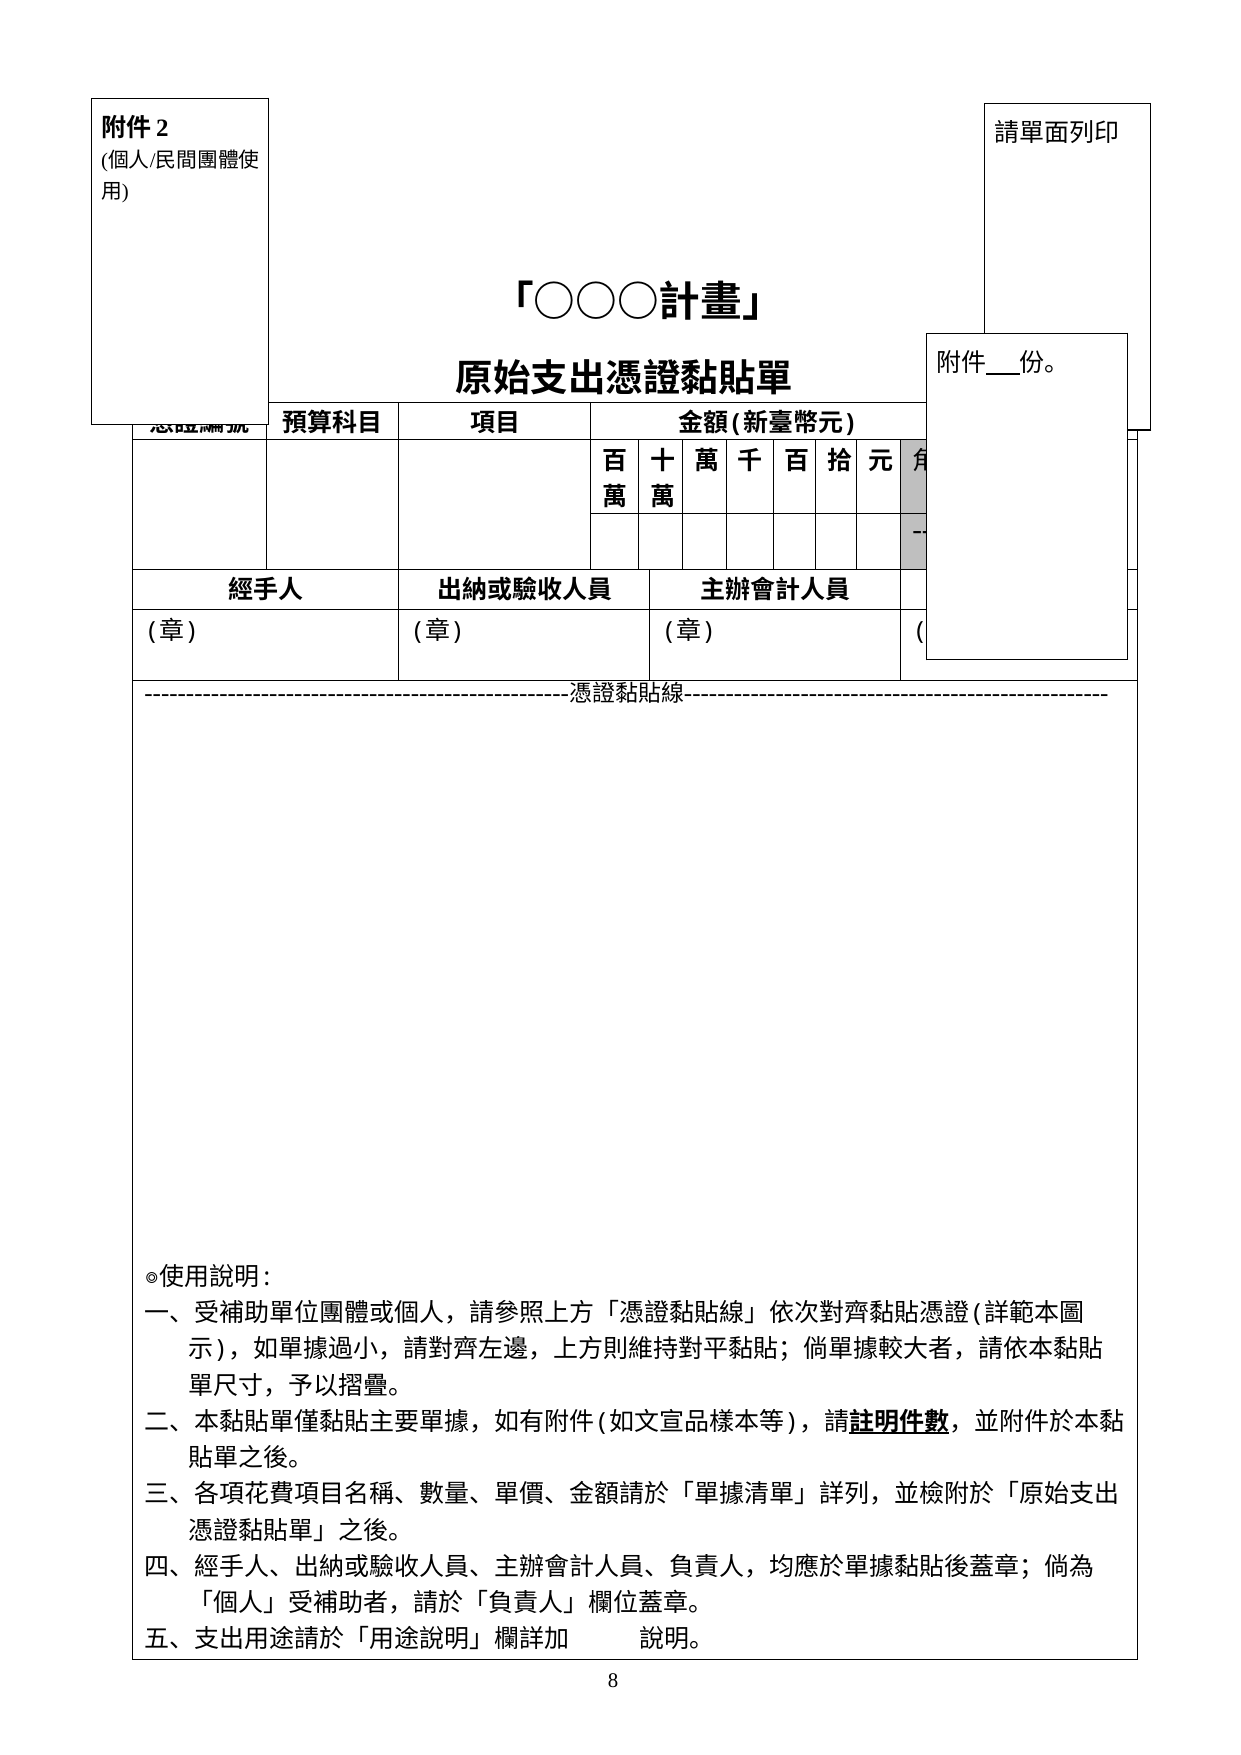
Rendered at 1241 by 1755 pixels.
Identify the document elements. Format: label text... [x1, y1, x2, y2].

table_cell 十萬 [639, 440, 682, 513]
table_cell [774, 514, 815, 569]
table_cell 百 [774, 440, 815, 513]
table_cell [399, 440, 590, 569]
text 「○○○計畫」 [269, 268, 984, 329]
table_cell [591, 514, 638, 569]
table_cell [727, 514, 773, 569]
table_cell -- [901, 514, 926, 569]
text 原始支出憑證黏貼單 [269, 347, 926, 402]
table_cell 經手人 [133, 570, 398, 609]
text (個人/民間團體使用) [101, 144, 259, 204]
table_cell 百萬 [591, 440, 638, 513]
text 原始支出憑證黏貼單 [927, 334, 1127, 659]
table_cell 拾 [816, 440, 856, 513]
table_cell 負責人 [901, 570, 926, 609]
table_cell (章) [399, 610, 649, 680]
text 請單面列印 [994, 113, 1141, 149]
table_header 項目 [399, 403, 590, 439]
table_cell [639, 514, 682, 569]
table_cell (章) [650, 610, 900, 680]
table_header 金額(新臺幣元) [591, 403, 926, 439]
table_cell (章) [133, 610, 398, 680]
table_cell [133, 440, 266, 569]
table_cell ---------------------------------------------------憑證黏貼線--------------------------------------------------- ◎使用說明: 一、受補助單位團體或個人，請參照上方「憑證黏貼線」依次對齊黏貼憑證(詳範本圖示)，如單據過小，請對齊左邊，上方則維持對平黏貼；倘單據較大者，請依本黏貼單尺寸，予以摺疊。 二、本黏貼單僅黏貼主要單據，如有附件(如文宣品樣本等)，請註明件數，並附件於本黏貼單之後。 三、各項花費項目名稱、數量、單價、金額請於「單據清單」詳列，並檢附於「原始支出憑證黏貼單」之後。 四、經手人、出納或驗收人員、主辦會計人員、負責人，均應於單據黏貼後蓋章；倘為「個人」受補助者，請於「負責人」欄位蓋章。 五、支出用途請於「用途說明」欄詳加說明。 六、有關單據內容及請款應注意事項，詳見「人權教育推廣活動補助款結報須知」。 [133, 681, 1137, 1659]
table_header 預算科目 [267, 403, 398, 439]
table_cell 負責人 [1128, 570, 1137, 609]
table_header 憑證編號 [133, 425, 266, 439]
table_cell 出納或驗收人員 [399, 570, 649, 609]
table_cell 千 [727, 440, 773, 513]
table_cell 萬 [683, 440, 726, 513]
table_cell [267, 440, 398, 569]
table_cell [857, 514, 900, 569]
table_cell [683, 514, 726, 569]
table_cell (章) [901, 610, 1137, 680]
table_cell 元 [857, 440, 900, 513]
table_cell [1128, 440, 1137, 569]
text 附件2 [101, 107, 259, 144]
table_cell 主辦會計人員 [650, 570, 900, 609]
table_cell [816, 514, 856, 569]
table_cell 角 [901, 440, 926, 513]
text 附件 份。 [936, 342, 1118, 379]
